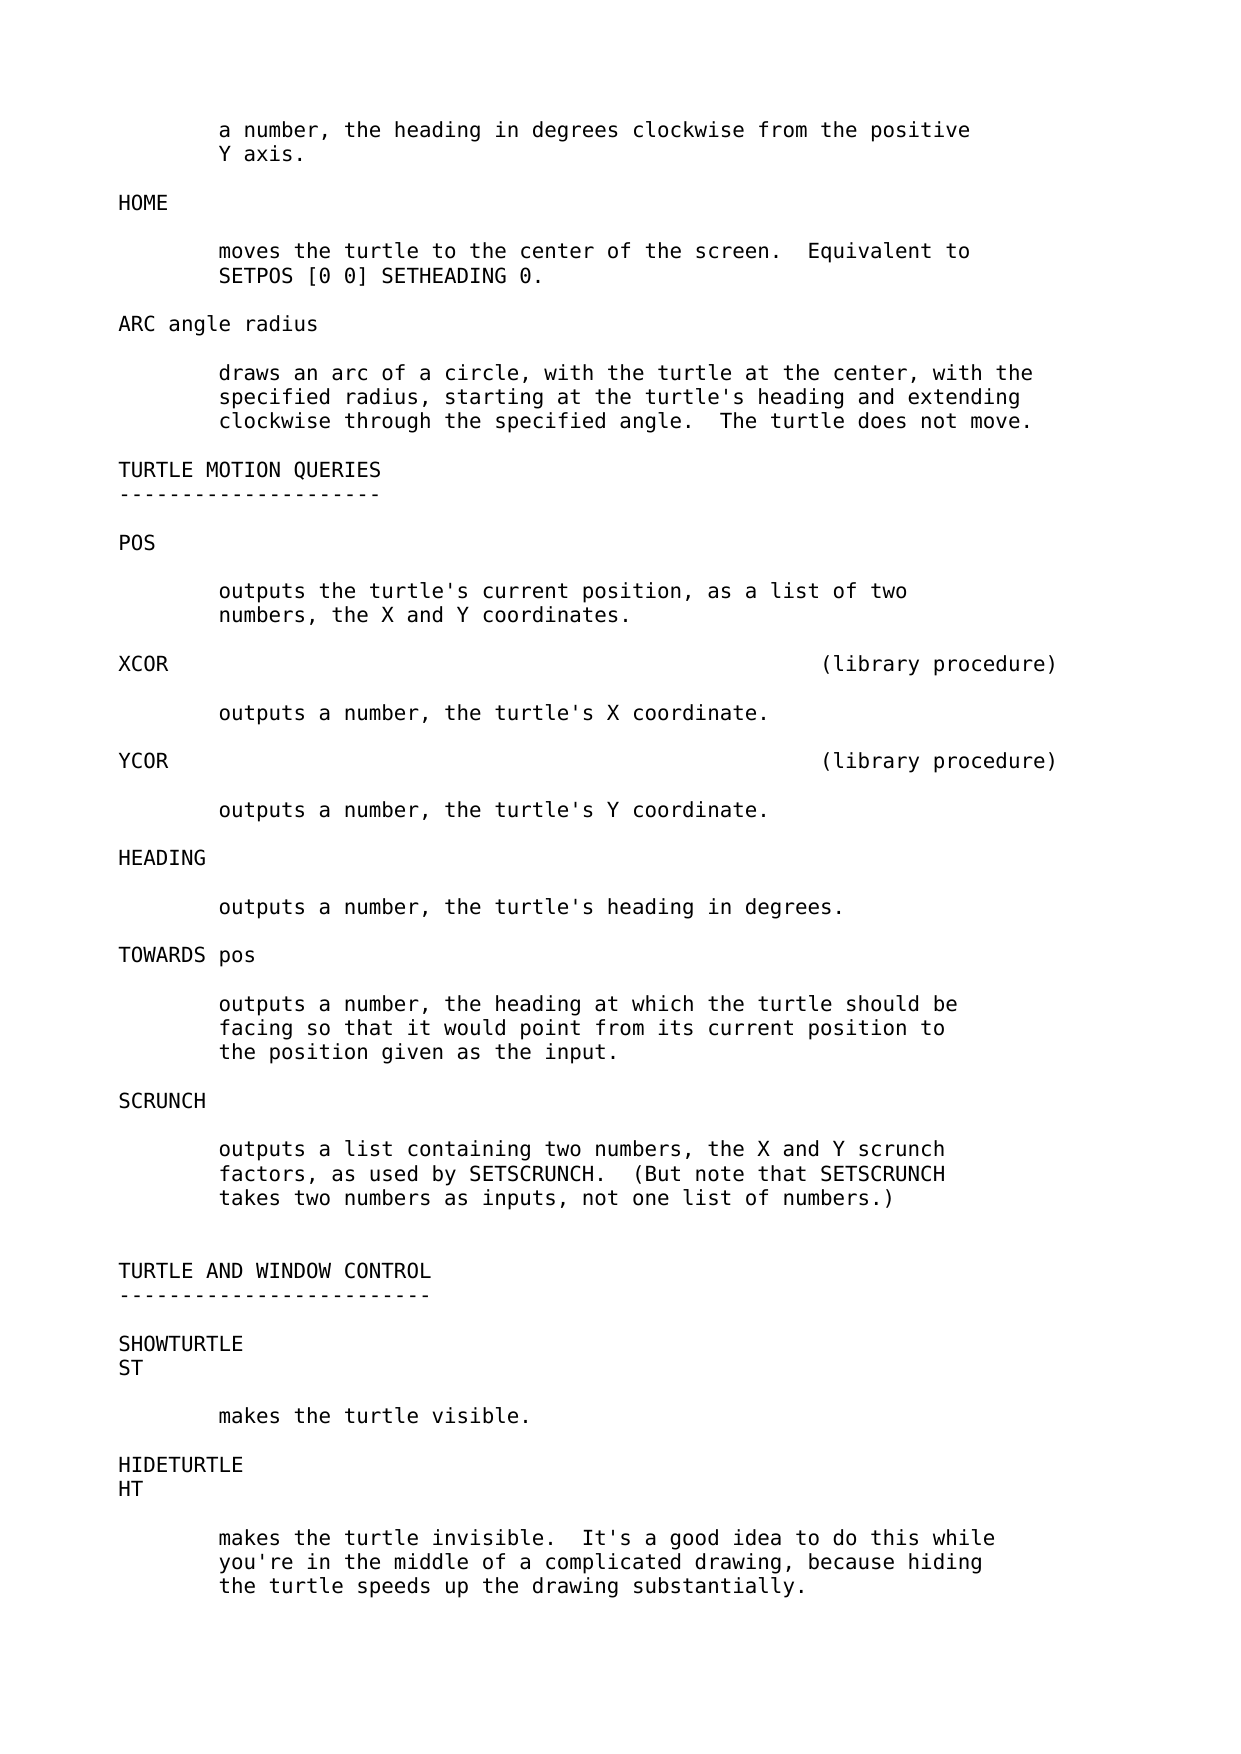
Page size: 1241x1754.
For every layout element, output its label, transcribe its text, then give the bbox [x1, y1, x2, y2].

text the turtle speeds up the drawing substantially. [118, 1574, 1122, 1599]
text Y axis. [118, 142, 1122, 167]
text outputs a number, the turtle's heading in degrees. [118, 895, 1122, 919]
text SETPOS [0 0] SETHEADING 0. [118, 264, 1122, 288]
text a number, the heading in degrees clockwise from the positive [118, 118, 1122, 142]
text ------------------------- [118, 1283, 1122, 1307]
text factors, as used by SETSCRUNCH. (But note that SETSCRUNCH [118, 1162, 1122, 1186]
text outputs a number, the turtle's Y coordinate. [118, 798, 1122, 822]
text takes two numbers as inputs, not one list of numbers.) [118, 1186, 1122, 1210]
text numbers, the X and Y coordinates. [118, 603, 1122, 628]
text outputs a number, the heading at which the turtle should be [118, 992, 1122, 1016]
text SCRUNCH [118, 1089, 1122, 1113]
text moves the turtle to the center of the screen. Equivalent to [118, 239, 1122, 264]
text POS [118, 531, 1122, 555]
text specified radius, starting at the turtle's heading and extending [118, 385, 1122, 409]
text HOME [118, 191, 1122, 215]
text makes the turtle invisible. It's a good idea to do this while [118, 1526, 1122, 1550]
text makes the turtle visible. [118, 1404, 1122, 1429]
text HIDETURTLE [118, 1453, 1122, 1477]
text YCOR (library procedure) [118, 749, 1122, 773]
text the position given as the input. [118, 1040, 1122, 1065]
text facing so that it would point from its current position to [118, 1016, 1122, 1040]
text outputs the turtle's current position, as a list of two [118, 579, 1122, 603]
text XCOR (library procedure) [118, 652, 1122, 676]
text SHOWTURTLE [118, 1332, 1122, 1356]
text outputs a number, the turtle's X coordinate. [118, 701, 1122, 725]
text ARC angle radius [118, 312, 1122, 337]
text outputs a list containing two numbers, the X and Y scrunch [118, 1137, 1122, 1162]
text TURTLE MOTION QUERIES [118, 458, 1122, 482]
text you're in the middle of a complicated drawing, because hiding [118, 1550, 1122, 1574]
text --------------------- [118, 482, 1122, 506]
text clockwise through the specified angle. The turtle does not move. [118, 409, 1122, 434]
text HT [118, 1477, 1122, 1502]
text TURTLE AND WINDOW CONTROL [118, 1259, 1122, 1283]
text draws an arc of a circle, with the turtle at the center, with the [118, 361, 1122, 385]
text HEADING [118, 846, 1122, 871]
text TOWARDS pos [118, 943, 1122, 968]
text ST [118, 1356, 1122, 1380]
